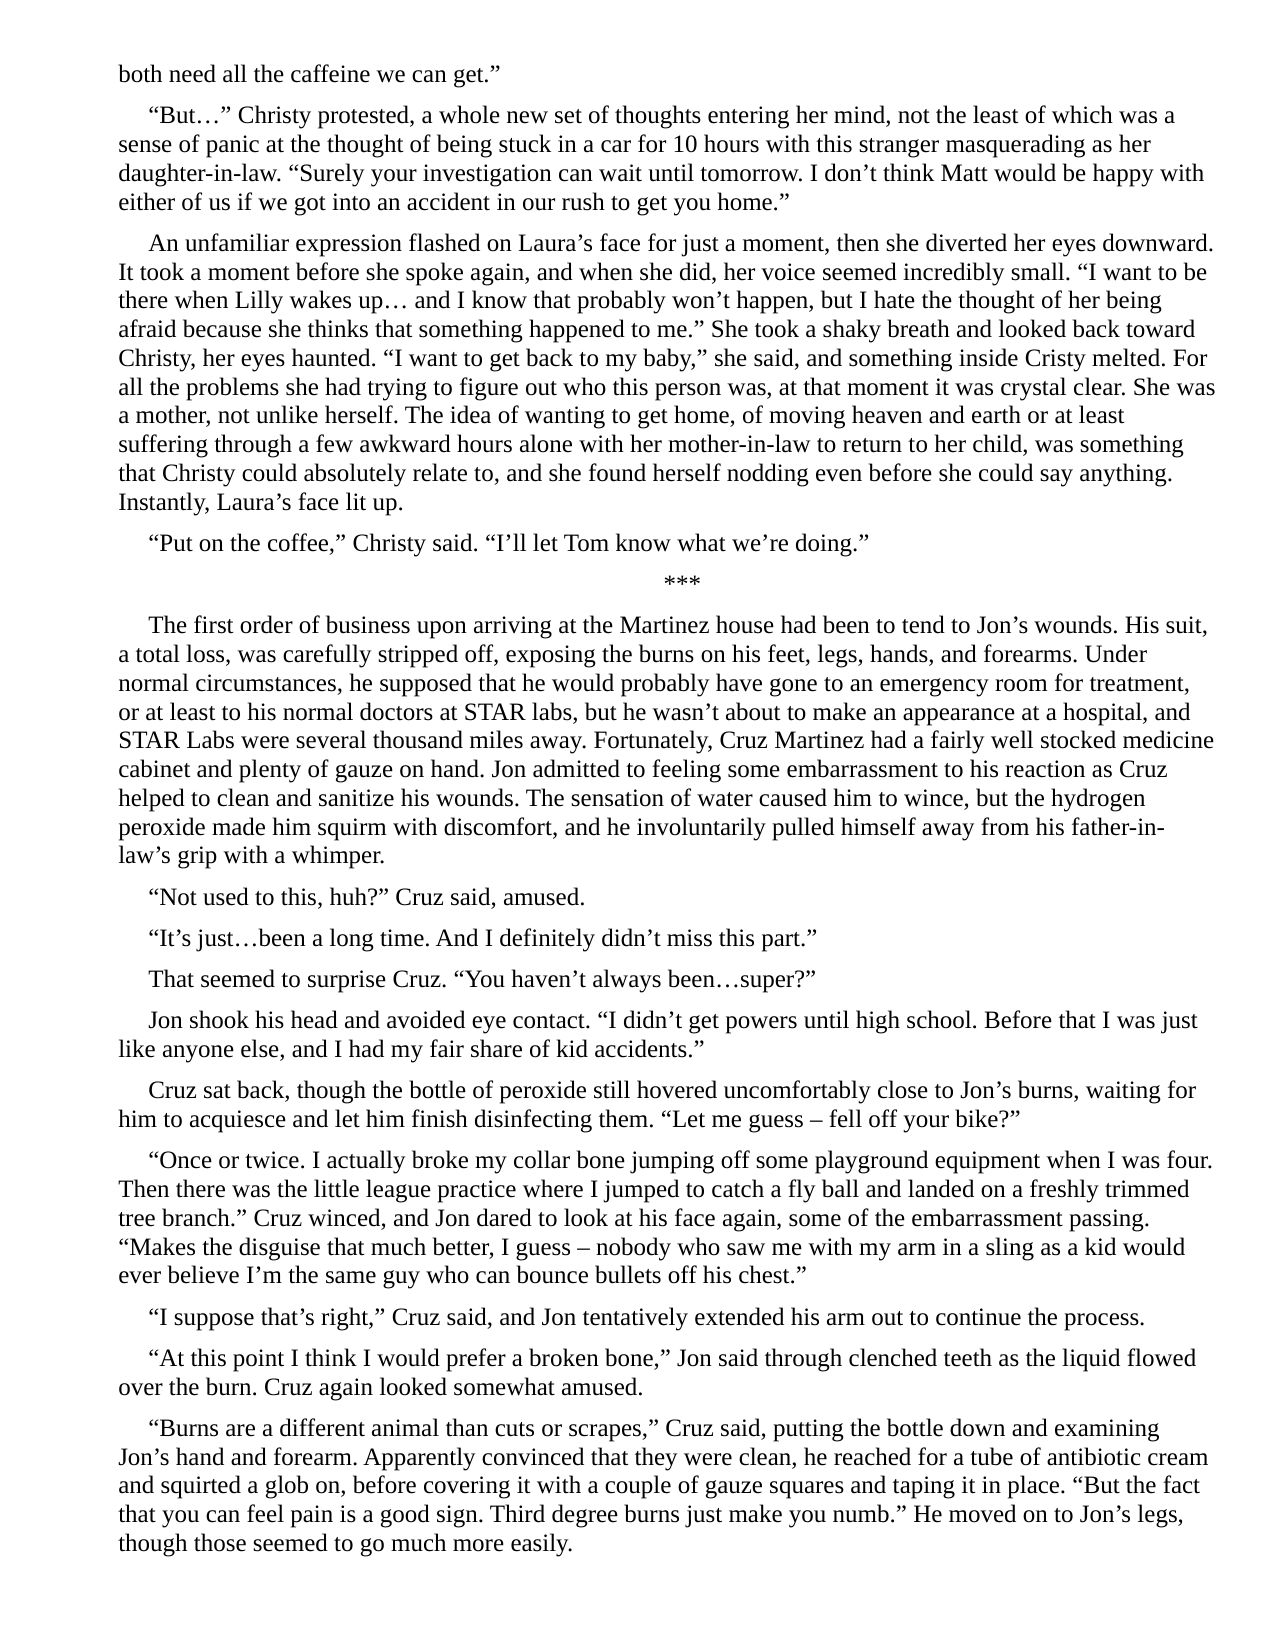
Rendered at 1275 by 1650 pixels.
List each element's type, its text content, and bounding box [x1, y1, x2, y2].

text “I suppose that’s right,” Cruz said, and Jon tentatively extended his arm out to continue the process. [118, 1302, 1216, 1330]
text “It’s just…been a long time. And I definitely didn’t miss this part.” [118, 923, 1216, 952]
text *** [118, 569, 1216, 598]
text “But…” Christy protested, a whole new set of thoughts entering her mind, not the least of which was a sense of panic at the thought of being stuck in a car for 10 hours with this stranger masquerading as her daughter-in-law. “Surely your investigation can wait until tomorrow. I don’t think Matt would be happy with either of us if we got into an accident in our rush to get you home.” [118, 100, 1216, 215]
text “Put on the coffee,” Christy said. “I’ll let Tom know what we’re doing.” [118, 528, 1216, 557]
text Jon shook his head and avoided eye contact. “I didn’t get powers until high school. Before that I was just like anyone else, and I had my fair share of kid accidents.” [118, 1005, 1216, 1063]
text “Burns are a different animal than cuts or scrapes,” Cruz said, putting the bottle down and examining Jon’s hand and forearm. Apparently convinced that they were clean, he reached for a tube of antibiotic cream and squirted a glob on, before covering it with a couple of gauze squares and taping it in place. “But the fact that you can feel pain is a good sign. Third degree burns just make you numb.” He moved on to Jon’s legs, though those seemed to go much more easily. [118, 1413, 1216, 1557]
text That seemed to surprise Cruz. “You haven’t always been…super?” [118, 964, 1216, 993]
text “Once or twice. I actually broke my collar bone jumping off some playground equipment when I was four. Then there was the little league practice where I jumped to catch a fly ball and landed on a freshly trimmed tree branch.” Cruz winced, and Jon dared to look at his face again, some of the embarrassment passing. “Makes the disguise that much better, I guess – nobody who saw me with my arm in a sling as a kid would ever believe I’m the same guy who can bounce bullets off his chest.” [118, 1145, 1216, 1289]
text An unfamiliar expression flashed on Laura’s face for just a moment, then she diverted her eyes downward. It took a moment before she spoke again, and when she did, her voice seemed incredibly small. “I want to be there when Lilly wakes up… and I know that probably won’t happen, but I hate the thought of her being afraid because she thinks that something happened to me.” She took a shaky breath and looked back toward Christy, her eyes haunted. “I want to get back to my baby,” she said, and something inside Cristy melted. For all the problems she had trying to figure out who this person was, at that moment it was crystal clear. She was a mother, not unlike herself. The idea of wanting to get home, of moving heaven and earth or at least suffering through a few awkward hours alone with her mother-in-law to return to her child, was something that Christy could absolutely relate to, and she found herself nodding even before she could say anything. Instantly, Laura’s face lit up. [118, 228, 1216, 515]
text Cruz sat back, though the bottle of peroxide still hovered uncomfortably close to Jon’s burns, waiting for him to acquiesce and let him finish disinfecting them. “Let me guess – fell off your bike?” [118, 1075, 1216, 1133]
text both need all the caffeine we can get.” [118, 59, 1216, 88]
text The first order of business upon arriving at the Martinez house had been to tend to Jon’s wounds. His suit, a total loss, was carefully stripped off, exposing the burns on his feet, legs, hands, and forearms. Under normal circumstances, he supposed that he would probably have gone to an emergency room for treatment, or at least to his normal doctors at STAR labs, but he wasn’t about to make an appearance at a hospital, and STAR Labs were several thousand miles away. Fortunately, Cruz Martinez had a fairly well stocked medicine cabinet and plenty of gauze on hand. Jon admitted to feeling some embarrassment to his reaction as Cruz helped to clean and sanitize his wounds. The sensation of water caused him to wince, but the hydrogen peroxide made him squirm with discomfort, and he involuntarily pulled himself away from his father-in-law’s grip with a whimper. [118, 610, 1216, 869]
text “Not used to this, huh?” Cruz said, amused. [118, 882, 1216, 910]
text “At this point I think I would prefer a broken bone,” Jon said through clenched teeth as the liquid flowed over the burn. Cruz again looked somewhat amused. [118, 1343, 1216, 1400]
